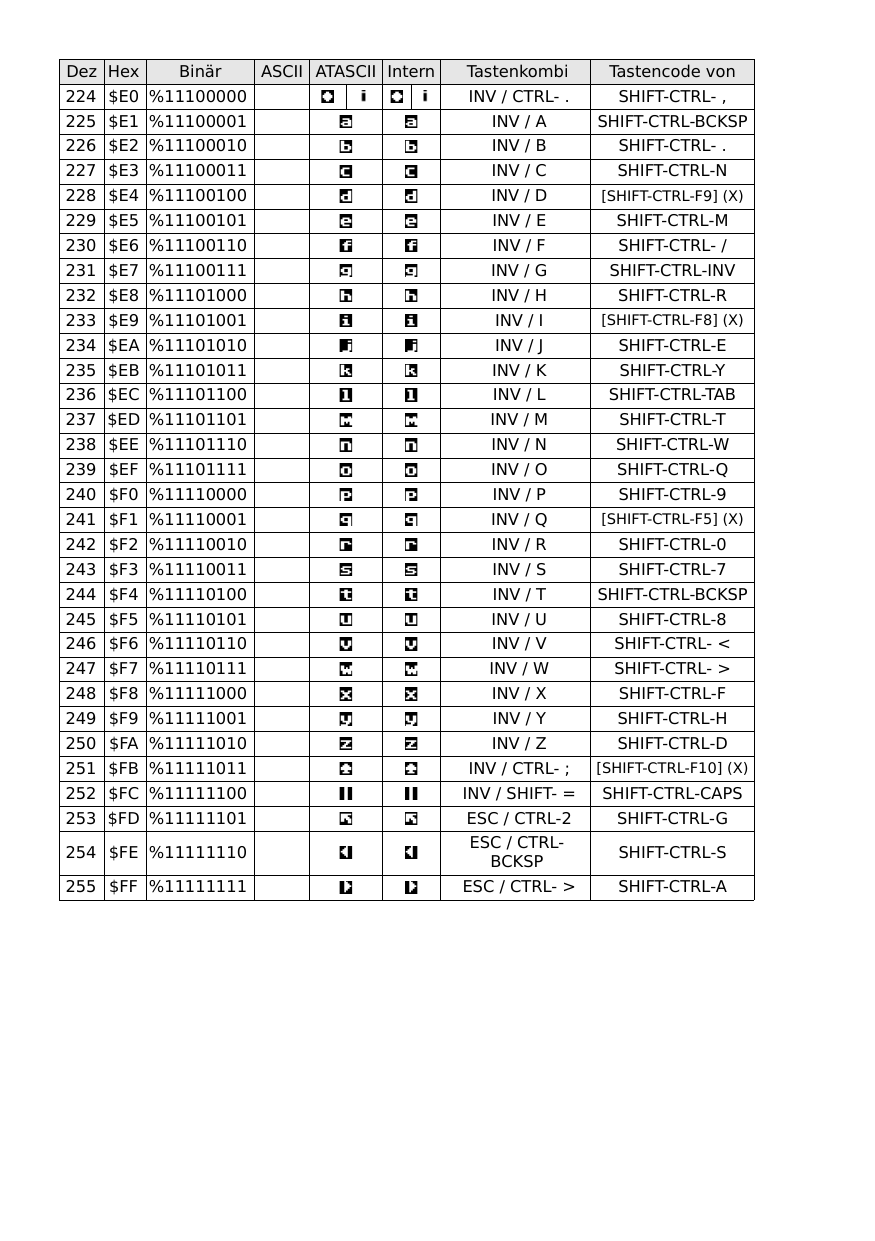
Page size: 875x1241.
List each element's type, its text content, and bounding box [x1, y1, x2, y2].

table_cell [383, 384, 440, 408]
table_cell INV / V [441, 633, 590, 657]
table_cell $F1 [105, 508, 146, 532]
table_cell [310, 384, 382, 408]
table_cell $FE [105, 832, 146, 875]
table_cell $E1 [105, 110, 146, 134]
table_cell [383, 658, 440, 681]
picture [339, 881, 353, 894]
table_cell [310, 135, 382, 159]
table_cell [310, 284, 382, 308]
picture [339, 289, 353, 302]
table_header ASCII [255, 60, 309, 84]
picture [405, 364, 418, 377]
picture [405, 637, 418, 651]
table_cell $EB [105, 359, 146, 383]
table_cell $EC [105, 384, 146, 408]
picture [339, 488, 353, 501]
picture [405, 787, 418, 800]
table_cell [310, 583, 382, 607]
table_cell [255, 533, 309, 557]
table_header Hex [105, 60, 146, 84]
table_cell [383, 135, 440, 159]
picture [405, 737, 418, 750]
table_cell %11100111 [147, 259, 254, 283]
picture [339, 165, 353, 178]
table_cell [383, 807, 440, 831]
table_cell %11101100 [147, 384, 254, 408]
table_cell INV / N [441, 434, 590, 457]
table_cell 255 [60, 876, 104, 899]
picture [339, 463, 353, 477]
table_cell [383, 434, 440, 457]
table_cell [383, 633, 440, 657]
table_cell INV / P [441, 483, 590, 507]
table_cell $FD [105, 807, 146, 831]
table_cell SHIFT-CTRL-TAB [591, 384, 754, 408]
table_cell %11110000 [147, 483, 254, 507]
table_cell SHIFT-CTRL-A [591, 876, 754, 899]
table_cell 232 [60, 284, 104, 308]
table_cell SHIFT-CTRL-S [591, 832, 754, 875]
table_cell SHIFT-CTRL-T [591, 409, 754, 432]
table_cell [310, 533, 382, 557]
picture [405, 314, 418, 327]
table_cell $FB [105, 757, 146, 781]
picture [405, 513, 418, 526]
table_cell $EE [105, 434, 146, 457]
table_cell [310, 160, 382, 183]
table_cell SHIFT-CTRL-BCKSP [591, 110, 754, 134]
table_cell [255, 234, 309, 258]
table_cell [383, 85, 411, 109]
table_cell [310, 508, 382, 532]
table_cell INV / F [441, 234, 590, 258]
table_cell SHIFT-CTRL- < [591, 633, 754, 657]
table_cell SHIFT-CTRL- . [591, 135, 754, 159]
picture [339, 787, 353, 800]
table_cell SHIFT-CTRL-INV [591, 259, 754, 283]
table_cell [255, 459, 309, 482]
picture [405, 488, 418, 501]
table_cell INV / CTRL- . [441, 85, 590, 109]
table_cell 242 [60, 533, 104, 557]
picture [339, 364, 353, 377]
picture [339, 712, 353, 726]
picture [339, 762, 353, 775]
table_cell [383, 359, 440, 383]
table_cell $E9 [105, 309, 146, 333]
picture [339, 513, 353, 526]
table_cell 251 [60, 757, 104, 781]
table_cell ESC / CTRL-2 [441, 807, 590, 831]
table_cell [310, 832, 382, 875]
picture [339, 846, 353, 859]
table_cell %11110100 [147, 583, 254, 607]
table_cell ESC / CTRL- > [441, 876, 590, 899]
table_cell %11110001 [147, 508, 254, 532]
table_cell $E0 [105, 85, 146, 109]
table_cell 247 [60, 658, 104, 681]
table_cell SHIFT-CTRL-9 [591, 483, 754, 507]
picture [339, 140, 353, 153]
table_cell $E8 [105, 284, 146, 308]
table_cell %11111101 [147, 807, 254, 831]
picture [339, 438, 353, 452]
table_cell INV / G [441, 259, 590, 283]
table_cell %11101011 [147, 359, 254, 383]
table_cell 234 [60, 334, 104, 358]
table_header Tastencode von [591, 60, 754, 84]
table_cell [347, 85, 382, 109]
table_cell %11101110 [147, 434, 254, 457]
table_cell 248 [60, 682, 104, 706]
table_cell [310, 707, 382, 731]
picture [339, 812, 353, 825]
table_cell 243 [60, 558, 104, 582]
table_cell 230 [60, 234, 104, 258]
picture [339, 413, 353, 427]
table_cell [383, 459, 440, 482]
table_cell 240 [60, 483, 104, 507]
table_cell [255, 259, 309, 283]
picture [339, 637, 353, 651]
table_cell [255, 185, 309, 208]
picture [405, 538, 418, 551]
table_cell [255, 508, 309, 532]
table_cell [255, 633, 309, 657]
table_cell [255, 85, 309, 109]
table_cell $F4 [105, 583, 146, 607]
table_cell $F2 [105, 533, 146, 557]
picture [339, 388, 353, 402]
table_cell [255, 608, 309, 632]
table_cell INV / K [441, 359, 590, 383]
table_cell $F8 [105, 682, 146, 706]
picture [405, 264, 418, 277]
table_cell [383, 309, 440, 333]
picture [339, 662, 353, 676]
picture [405, 662, 418, 676]
table_cell SHIFT-CTRL- > [591, 658, 754, 681]
picture [405, 115, 418, 128]
picture [405, 189, 418, 203]
picture [405, 687, 418, 701]
table_cell SHIFT-CTRL-N [591, 160, 754, 183]
table_cell $EF [105, 459, 146, 482]
table_cell [310, 876, 382, 899]
table_cell [383, 876, 440, 899]
table_cell %11101001 [147, 309, 254, 333]
picture [339, 264, 353, 277]
table_cell [255, 757, 309, 781]
table_cell [383, 508, 440, 532]
picture [339, 189, 353, 203]
table_cell $E6 [105, 234, 146, 258]
table_cell SHIFT-CTRL-R [591, 284, 754, 308]
table_cell [255, 359, 309, 383]
table_cell 249 [60, 707, 104, 731]
table_cell SHIFT-CTRL-H [591, 707, 754, 731]
table_cell [310, 110, 382, 134]
table_cell [255, 409, 309, 432]
table_cell [383, 583, 440, 607]
table_cell 235 [60, 359, 104, 383]
table_cell [310, 185, 382, 208]
table_cell [255, 807, 309, 831]
table_cell %11111100 [147, 782, 254, 806]
table_cell [SHIFT-CTRL-F10] (X) [591, 757, 754, 781]
table_cell 238 [60, 434, 104, 457]
table_cell [383, 409, 440, 432]
picture [405, 563, 418, 576]
table_cell %11110101 [147, 608, 254, 632]
table_cell %11111010 [147, 732, 254, 756]
table_cell INV / A [441, 110, 590, 134]
table_cell SHIFT-CTRL- , [591, 85, 754, 109]
table_cell $F0 [105, 483, 146, 507]
table_cell [SHIFT-CTRL-F5] (X) [591, 508, 754, 532]
table_cell $FF [105, 876, 146, 899]
table_cell %11111001 [147, 707, 254, 731]
table_cell [255, 384, 309, 408]
table_header Binär [147, 60, 254, 84]
table_cell INV / CTRL- ; [441, 757, 590, 781]
table_cell 229 [60, 210, 104, 233]
table_cell INV / R [441, 533, 590, 557]
table_cell [255, 334, 309, 358]
table_cell $F7 [105, 658, 146, 681]
table_cell [255, 876, 309, 899]
table_cell 233 [60, 309, 104, 333]
table_cell $EA [105, 334, 146, 358]
table_cell [383, 757, 440, 781]
picture [405, 239, 418, 252]
table_cell INV / Y [441, 707, 590, 731]
table_cell %11101101 [147, 409, 254, 432]
picture [405, 463, 418, 477]
picture [405, 846, 418, 859]
picture [405, 438, 418, 452]
picture [405, 413, 418, 427]
table_cell SHIFT-CTRL-M [591, 210, 754, 233]
table_cell INV / Q [441, 508, 590, 532]
table_cell SHIFT-CTRL-0 [591, 533, 754, 557]
table_cell $F3 [105, 558, 146, 582]
table_cell INV / E [441, 210, 590, 233]
table_cell [310, 309, 382, 333]
table_cell [310, 732, 382, 756]
table_cell [310, 409, 382, 432]
table_cell $E4 [105, 185, 146, 208]
table_cell [255, 434, 309, 457]
table_cell [255, 583, 309, 607]
table_cell 239 [60, 459, 104, 482]
table_cell %11110110 [147, 633, 254, 657]
table_cell [383, 533, 440, 557]
table_cell [383, 110, 440, 134]
picture [405, 613, 418, 626]
table_cell [255, 832, 309, 875]
table_cell SHIFT-CTRL-Y [591, 359, 754, 383]
table_cell %11100100 [147, 185, 254, 208]
table_cell $E3 [105, 160, 146, 183]
picture [339, 239, 353, 252]
table_cell [255, 707, 309, 731]
table_cell [412, 85, 440, 109]
table_cell INV / Z [441, 732, 590, 756]
table_cell [255, 558, 309, 582]
table_cell %11110111 [147, 658, 254, 681]
picture [405, 812, 418, 825]
picture [339, 115, 353, 128]
table_cell [310, 334, 382, 358]
table_cell 236 [60, 384, 104, 408]
table_cell 226 [60, 135, 104, 159]
table_cell $ED [105, 409, 146, 432]
table_cell [383, 832, 440, 875]
table_cell [383, 259, 440, 283]
table_cell [255, 782, 309, 806]
picture [339, 339, 353, 352]
picture [339, 613, 353, 626]
table_cell SHIFT-CTRL-W [591, 434, 754, 457]
table_cell [383, 707, 440, 731]
table_cell $FA [105, 732, 146, 756]
picture [405, 140, 418, 153]
table_cell [310, 434, 382, 457]
table_cell $F6 [105, 633, 146, 657]
table_cell INV / H [441, 284, 590, 308]
table_cell [310, 210, 382, 233]
table_cell [310, 234, 382, 258]
table_cell [383, 558, 440, 582]
table_cell 245 [60, 608, 104, 632]
table_cell SHIFT-CTRL-F [591, 682, 754, 706]
table_cell SHIFT-CTRL-7 [591, 558, 754, 582]
picture [339, 538, 353, 551]
picture [405, 712, 418, 726]
picture [405, 762, 418, 775]
picture [405, 339, 418, 352]
table_cell INV / I [441, 309, 590, 333]
table_header Dez [60, 60, 104, 84]
table_cell [SHIFT-CTRL-F8] (X) [591, 309, 754, 333]
table_cell [310, 782, 382, 806]
picture [405, 388, 418, 402]
table_cell $F9 [105, 707, 146, 731]
table_cell [310, 682, 382, 706]
table_cell %11100011 [147, 160, 254, 183]
table_cell 252 [60, 782, 104, 806]
table_cell %11111111 [147, 876, 254, 899]
table_cell [383, 284, 440, 308]
table_cell [383, 185, 440, 208]
table_cell [310, 259, 382, 283]
table_cell 231 [60, 259, 104, 283]
picture [390, 90, 403, 103]
table_cell ESC / CTRL-BCKSP [441, 832, 590, 875]
table_cell [383, 334, 440, 358]
table_cell [255, 658, 309, 681]
table_cell %11111011 [147, 757, 254, 781]
table_cell 246 [60, 633, 104, 657]
table_cell 227 [60, 160, 104, 183]
table_cell %11101111 [147, 459, 254, 482]
table_cell %11110011 [147, 558, 254, 582]
table_cell [383, 210, 440, 233]
table_cell %11100001 [147, 110, 254, 134]
table_cell [255, 682, 309, 706]
table_cell [310, 608, 382, 632]
table_header Intern [383, 60, 440, 84]
picture [339, 687, 353, 701]
table_cell 244 [60, 583, 104, 607]
table_cell 228 [60, 185, 104, 208]
table_cell INV / L [441, 384, 590, 408]
table_header ATASCII [310, 60, 382, 84]
table_cell [383, 732, 440, 756]
table_cell $E7 [105, 259, 146, 283]
picture [405, 588, 418, 601]
table_cell %11111110 [147, 832, 254, 875]
table_cell [310, 483, 382, 507]
table_cell INV / O [441, 459, 590, 482]
table_header Tastenkombi [441, 60, 590, 84]
picture [357, 90, 371, 103]
table_cell [383, 160, 440, 183]
picture [419, 90, 432, 103]
picture [339, 214, 353, 228]
table_cell SHIFT-CTRL-8 [591, 608, 754, 632]
table_cell $FC [105, 782, 146, 806]
table_cell INV / S [441, 558, 590, 582]
table_cell INV / M [441, 409, 590, 432]
table_cell %11100101 [147, 210, 254, 233]
table_cell %11101000 [147, 284, 254, 308]
table_cell INV / T [441, 583, 590, 607]
table_cell [383, 782, 440, 806]
table_cell $E5 [105, 210, 146, 233]
picture [405, 289, 418, 302]
table_cell %11100010 [147, 135, 254, 159]
table_cell 224 [60, 85, 104, 109]
table_cell INV / X [441, 682, 590, 706]
table_cell SHIFT-CTRL- / [591, 234, 754, 258]
table_cell 254 [60, 832, 104, 875]
picture [339, 588, 353, 601]
table_cell INV / B [441, 135, 590, 159]
table_cell %11111000 [147, 682, 254, 706]
table_cell SHIFT-CTRL-Q [591, 459, 754, 482]
picture [321, 90, 334, 103]
table_cell [255, 160, 309, 183]
table_cell [255, 483, 309, 507]
table_cell [255, 110, 309, 134]
table_cell 225 [60, 110, 104, 134]
table_cell [255, 309, 309, 333]
table_cell SHIFT-CTRL-E [591, 334, 754, 358]
picture [339, 563, 353, 576]
picture [405, 881, 418, 894]
table_cell [255, 284, 309, 308]
table_cell INV / U [441, 608, 590, 632]
table_cell [310, 85, 346, 109]
table_cell [383, 608, 440, 632]
table_cell [310, 558, 382, 582]
table_cell $E2 [105, 135, 146, 159]
table_cell $F5 [105, 608, 146, 632]
table_cell [310, 633, 382, 657]
table_cell 253 [60, 807, 104, 831]
picture [405, 165, 418, 178]
table_cell 237 [60, 409, 104, 432]
table_cell INV / W [441, 658, 590, 681]
table_cell [383, 234, 440, 258]
table_cell INV / D [441, 185, 590, 208]
table_cell [310, 459, 382, 482]
table_cell [255, 210, 309, 233]
table_cell [255, 732, 309, 756]
table_cell [310, 807, 382, 831]
picture [405, 214, 418, 228]
table_cell [383, 682, 440, 706]
table_cell INV / SHIFT- = [441, 782, 590, 806]
table_cell %11101010 [147, 334, 254, 358]
table_cell SHIFT-CTRL-D [591, 732, 754, 756]
table_cell INV / J [441, 334, 590, 358]
table_cell 250 [60, 732, 104, 756]
table_cell SHIFT-CTRL-BCKSP [591, 583, 754, 607]
table_cell [310, 658, 382, 681]
table_cell %11110010 [147, 533, 254, 557]
table_cell [383, 483, 440, 507]
table_cell [310, 757, 382, 781]
table_cell [255, 135, 309, 159]
table_cell [SHIFT-CTRL-F9] (X) [591, 185, 754, 208]
table_cell [310, 359, 382, 383]
table_cell 241 [60, 508, 104, 532]
table_cell INV / C [441, 160, 590, 183]
table_cell SHIFT-CTRL-CAPS [591, 782, 754, 806]
table_cell SHIFT-CTRL-G [591, 807, 754, 831]
picture [339, 314, 353, 327]
picture [339, 737, 353, 750]
table_cell %11100000 [147, 85, 254, 109]
table_cell %11100110 [147, 234, 254, 258]
